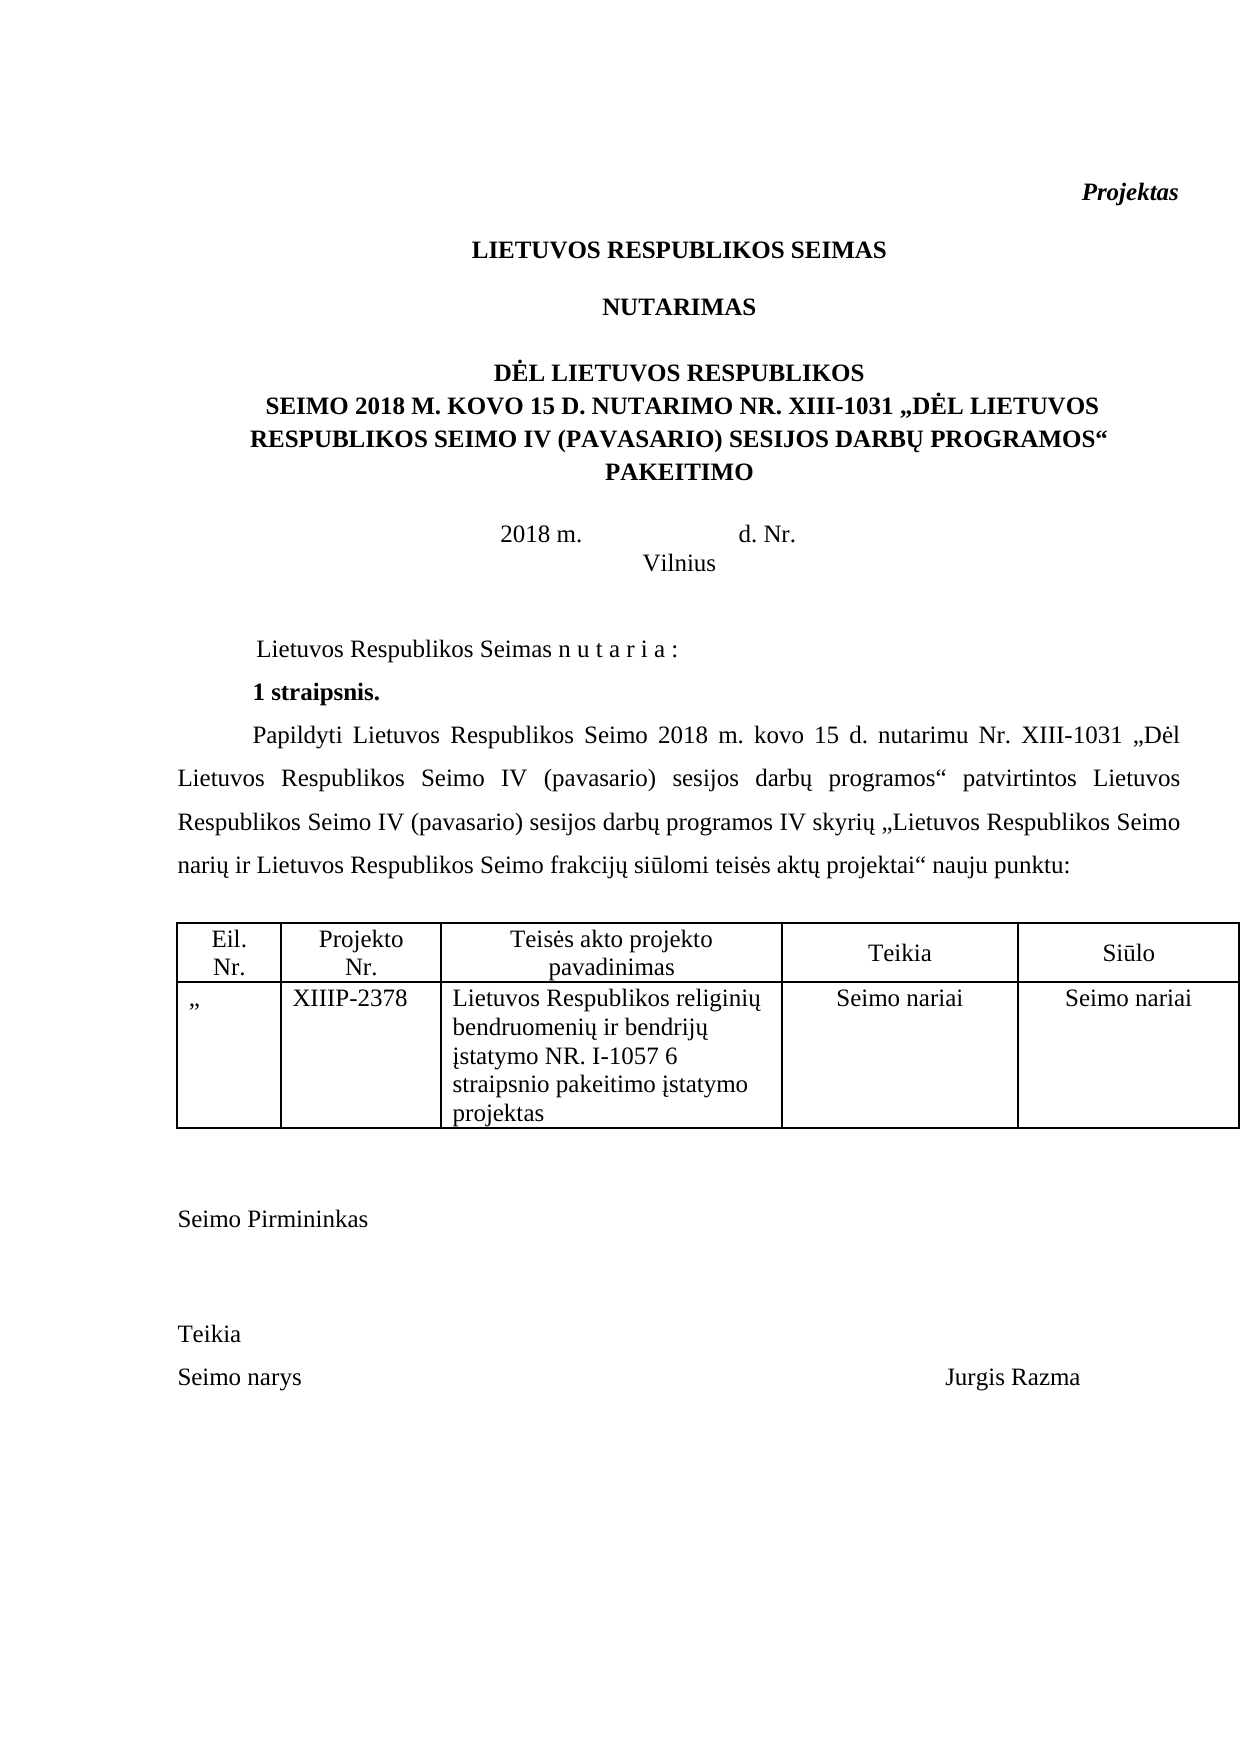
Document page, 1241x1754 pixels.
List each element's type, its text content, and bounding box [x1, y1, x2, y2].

text Papildyti Lietuvos Respublikos Seimo 2018 m. kovo 15 d. nutarimu Nr. XIII-1031 „Dėl Lietuvos Respublikos Seimo IV (pavasario) sesijos darbų programos“ patvirtintos Lietuvos Respublikos Seimo IV (pavasario) sesijos darbų programos IV skyrių „Lietuvos Respublikos Seimo narių ir Lietuvos Respublikos Seimo frakcijų siūlomi teisės aktų projektai“ nauju punktu: [177, 720, 1181, 878]
table_header Siūlo [1019, 924, 1238, 981]
text SEIMO 2018 M. KOVO 15 D. NUTARIMO NR. XIII-1031 „DĖL LIETUVOS RESPUBLIKOS SEIMO IV (PAVASARIO) SESIJOS DARBŲ PROGRAMOS“ [177, 391, 1181, 453]
table_header Teikia [783, 924, 1017, 981]
text NUTARIMAS [177, 292, 1181, 321]
text Seimo narys Jurgis Razma [177, 1362, 1181, 1391]
text DĖL LIETUVOS RESPUBLIKOS [177, 358, 1181, 387]
table_header Eil. Nr. [178, 924, 280, 981]
text PAKEITIMO [177, 457, 1181, 486]
table_header Teisės akto projekto pavadinimas [442, 924, 781, 981]
table_cell XIIIP-2378 [282, 983, 440, 1127]
text 2018 m. d. Nr. [177, 519, 1181, 548]
text Teikia [177, 1319, 1181, 1348]
text Vilnius [177, 548, 1181, 577]
text LIETUVOS RESPUBLIKOS SEIMAS [177, 235, 1181, 263]
text Projektas [177, 177, 1181, 206]
text 1 straipsnis. [177, 677, 1181, 706]
text Lietuvos Respublikos Seimas n u t a r i a : [177, 634, 1181, 663]
text Seimo Pirmininkas [177, 1204, 1181, 1233]
table_header Projekto Nr. [282, 924, 440, 981]
table_cell Seimo nariai [783, 983, 1017, 1127]
table_cell Lietuvos Respublikos religinių bendruomenių ir bendrijų įstatymo NR. I-1057 6 straipsnio pakeitimo įstatymo projektas [442, 983, 781, 1127]
table_cell „ [178, 983, 280, 1127]
table_cell Seimo nariai [1019, 983, 1238, 1127]
